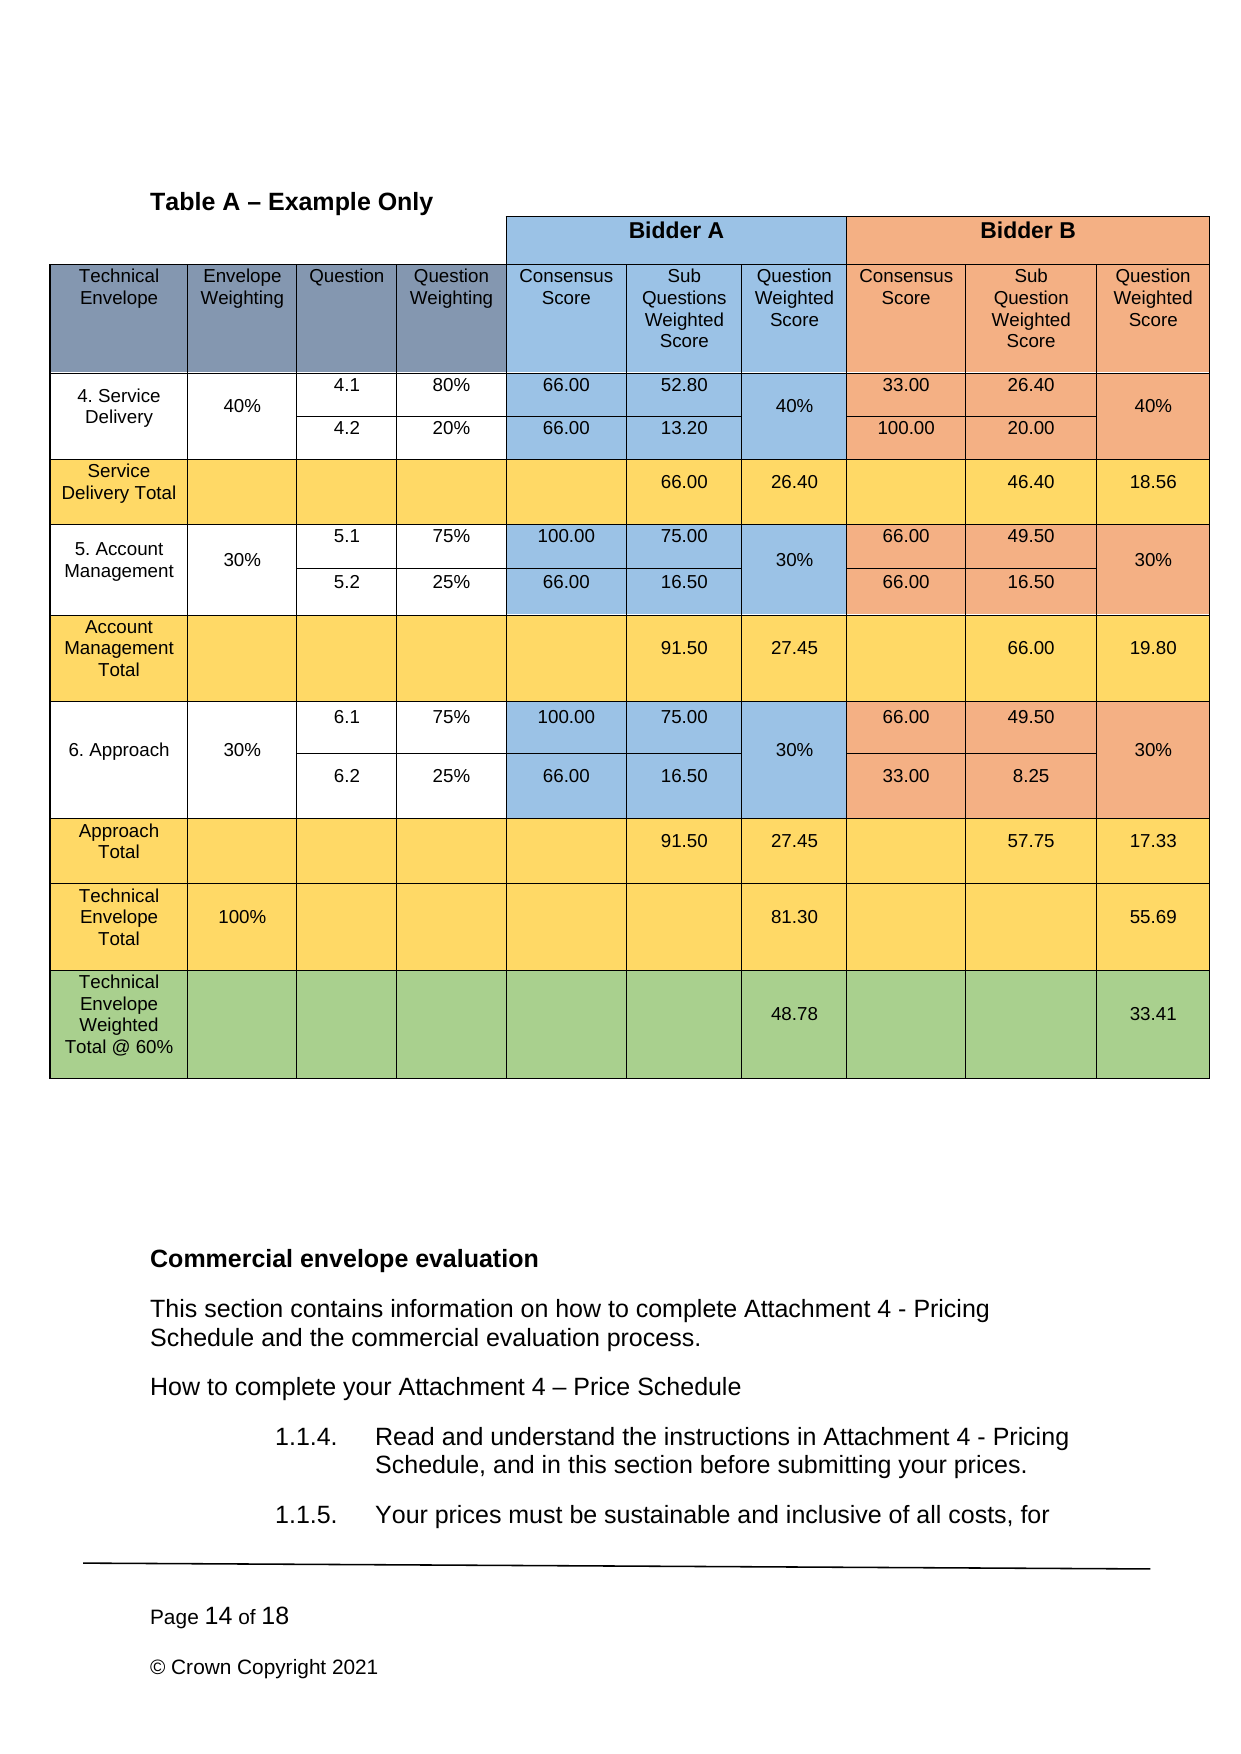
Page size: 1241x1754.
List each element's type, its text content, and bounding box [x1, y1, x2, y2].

table_cell [847, 819, 965, 883]
table_cell 49.50 [966, 525, 1096, 568]
table_cell Account Management Total [51, 616, 187, 701]
table_cell 80% [397, 374, 506, 416]
table_cell 66.00 [507, 569, 626, 614]
table_cell 4.2 [297, 417, 396, 459]
table_cell 91.50 [627, 616, 741, 701]
table_cell [847, 460, 965, 524]
table_header [297, 216, 397, 264]
table_cell 52.80 [627, 374, 741, 416]
table_cell Approach Total [51, 819, 187, 883]
table_cell 66.00 [627, 460, 741, 524]
table_cell 81.30 [742, 884, 846, 970]
table_cell [297, 971, 396, 1078]
table_cell 75% [397, 525, 506, 568]
table_cell [627, 971, 741, 1078]
table_cell 5. Account Management [51, 525, 187, 614]
table_cell 100.00 [507, 702, 626, 753]
table_cell [397, 819, 506, 883]
table_cell 5.1 [297, 525, 396, 568]
text This section contains information on how to complete Attachment 4 - Pricing Schedule and the commercial evaluation process. [150, 1294, 1090, 1351]
table_cell 13.20 [627, 417, 741, 459]
table_cell [188, 460, 296, 524]
table_cell 66.00 [847, 525, 965, 568]
table_cell 4. Service Delivery [51, 374, 187, 459]
table_cell 33.00 [847, 754, 965, 818]
table_cell Technical Envelope [51, 265, 187, 372]
table_cell Technical Envelope Total [51, 884, 187, 970]
table_cell Technical Envelope Weighted Total @ 60% [51, 971, 187, 1078]
table_cell [188, 819, 296, 883]
table_cell Question Weighting [397, 265, 506, 372]
table_cell [397, 460, 506, 524]
table_cell [188, 616, 296, 701]
table_cell 26.40 [742, 460, 846, 524]
table_cell 20% [397, 417, 506, 459]
table_cell Sub Questions Weighted Score [627, 265, 741, 372]
table_cell [966, 884, 1096, 970]
table_cell Sub Question Weighted Score [966, 265, 1096, 372]
table_header Bidder A [507, 217, 846, 264]
table_cell Consensus Score [507, 265, 626, 372]
table_cell Question [297, 265, 396, 372]
table_cell 30% [1097, 525, 1209, 614]
table_cell 25% [397, 569, 506, 614]
table_cell Envelope Weighting [188, 265, 296, 372]
table_cell 75.00 [627, 525, 741, 568]
table_cell [397, 971, 506, 1078]
table_cell [627, 884, 741, 970]
table_cell 30% [742, 702, 846, 818]
table_cell 8.25 [966, 754, 1096, 818]
table_header Bidder B [847, 217, 1209, 264]
table_cell 27.45 [742, 819, 846, 883]
table_cell [297, 616, 396, 701]
table_cell 48.78 [742, 971, 846, 1078]
subtitle Table A – Example Only [150, 187, 1090, 216]
table_cell 33.00 [847, 374, 965, 416]
table_cell [297, 460, 396, 524]
table_cell 91.50 [627, 819, 741, 883]
table_cell [188, 971, 296, 1078]
table_cell 49.50 [966, 702, 1096, 753]
table_cell 40% [742, 374, 846, 459]
table_cell 6. Approach [51, 702, 187, 818]
list Your prices must be sustainable and inclusive of all costs, for [337, 1500, 1090, 1529]
table_cell 17.33 [1097, 819, 1209, 883]
table_cell 33.41 [1097, 971, 1209, 1078]
table_cell 27.45 [742, 616, 846, 701]
table_cell 66.00 [507, 754, 626, 818]
list Read and understand the instructions in Attachment 4 - Pricing Schedule, and in this section before submitting your prices. [337, 1422, 1090, 1479]
table_cell 16.50 [627, 569, 741, 614]
table_cell [507, 460, 626, 524]
table_cell 100.00 [847, 417, 965, 459]
table_cell 57.75 [966, 819, 1096, 883]
table_cell 66.00 [966, 616, 1096, 701]
table_cell 40% [188, 374, 296, 459]
table_cell 5.2 [297, 569, 396, 614]
table_cell 75% [397, 702, 506, 753]
table_header [50, 216, 187, 264]
table_cell 30% [188, 702, 296, 818]
table_cell 55.69 [1097, 884, 1209, 970]
table_cell [966, 971, 1096, 1078]
table_cell [297, 819, 396, 883]
table_cell [507, 884, 626, 970]
table_cell 66.00 [847, 702, 965, 753]
table_cell 16.50 [627, 754, 741, 818]
table_cell 6.2 [297, 754, 396, 818]
table_cell Service Delivery Total [51, 460, 187, 524]
table_cell 100.00 [507, 525, 626, 568]
table_header [188, 216, 297, 264]
table_cell 20.00 [966, 417, 1096, 459]
table_cell 4.1 [297, 374, 396, 416]
table_cell 30% [1097, 702, 1209, 818]
table_header [397, 216, 506, 264]
table_cell 26.40 [966, 374, 1096, 416]
table_cell Question Weighted Score [1097, 265, 1209, 372]
table_cell 66.00 [507, 417, 626, 459]
table_cell [507, 616, 626, 701]
table_cell [397, 884, 506, 970]
table_cell 25% [397, 754, 506, 818]
table_cell 75.00 [627, 702, 741, 753]
table_cell 66.00 [507, 374, 626, 416]
table_cell [847, 884, 965, 970]
table_cell 18.56 [1097, 460, 1209, 524]
table_cell 66.00 [847, 569, 965, 614]
table_cell 16.50 [966, 569, 1096, 614]
table_cell 30% [188, 525, 296, 614]
table_cell Consensus Score [847, 265, 965, 372]
table_cell [847, 971, 965, 1078]
table_cell 46.40 [966, 460, 1096, 524]
table_cell [397, 616, 506, 701]
table_cell [297, 884, 396, 970]
table_cell [507, 971, 626, 1078]
table_cell Question Weighted Score [742, 265, 846, 372]
table_cell 19.80 [1097, 616, 1209, 701]
table_cell 100% [188, 884, 296, 970]
text How to complete your Attachment 4 – Price Schedule [150, 1372, 1090, 1401]
table_cell 30% [742, 525, 846, 614]
table_cell [507, 819, 626, 883]
subtitle Commercial envelope evaluation [150, 1244, 1090, 1273]
table_cell 6.1 [297, 702, 396, 753]
table_cell 40% [1097, 374, 1209, 459]
table_cell [847, 616, 965, 701]
